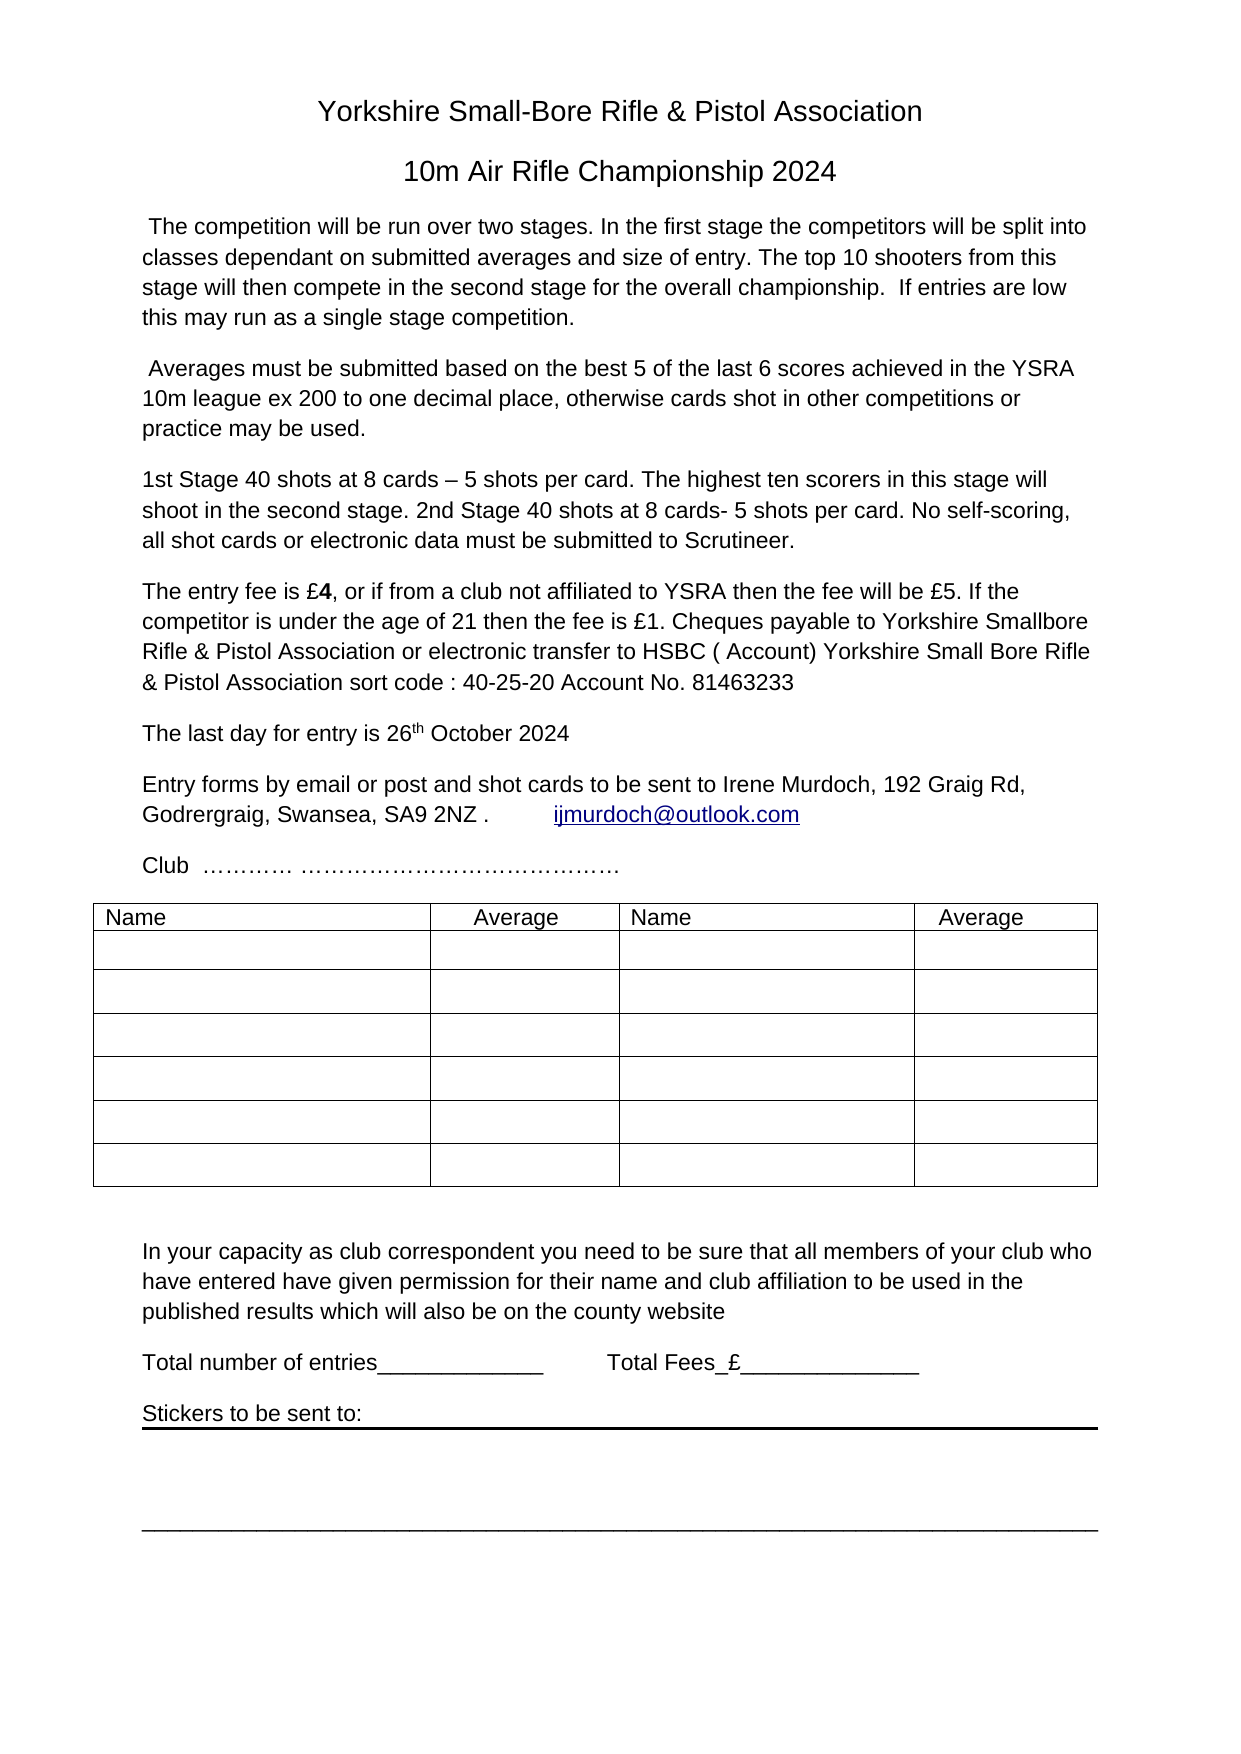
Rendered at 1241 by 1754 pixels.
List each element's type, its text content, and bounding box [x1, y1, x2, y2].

table_cell [915, 1014, 1097, 1056]
table_cell [431, 1014, 619, 1056]
table_cell [94, 1057, 430, 1100]
text 10m Air Rifle Championship 2024 [142, 154, 1098, 187]
table_header Average [431, 904, 619, 930]
text The last day for entry is 26th October 2024 [142, 719, 1098, 746]
table_cell [94, 1014, 430, 1056]
table_cell [431, 970, 619, 1013]
text ­­­­­­­­­­­­­­­­­­­­­ [142, 1454, 1098, 1481]
table_cell [431, 1144, 619, 1186]
table_cell [620, 970, 914, 1013]
table_header Name [94, 904, 430, 930]
text Averages must be submitted based on the best 5 of the last 6 scores achieved in the YSRA 10m league ex 200 to one decimal place, otherwise cards shot in other competitions or practice may be used. [142, 355, 1098, 442]
text ___________________________________________________________________________ [142, 1506, 1098, 1530]
table_cell [431, 1101, 619, 1142]
text Stickers to be sent to: [142, 1400, 1098, 1427]
text 1st Stage 40 shots at 8 cards – 5 shots per card. The highest ten scorers in this stage will shoot in the second stage. 2nd Stage 40 shots at 8 cards- 5 shots per card. No self-scoring, all shot cards or electronic data must be submitted to Scrutineer. [142, 466, 1098, 553]
text Yorkshire Small-Bore Rifle & Pistol Association [142, 94, 1098, 128]
table_cell [915, 970, 1097, 1013]
table_cell [915, 1057, 1097, 1100]
table_cell [620, 931, 914, 969]
table_cell [94, 1101, 430, 1142]
text Total number of entries_____________ Total Fees_£______________ [142, 1349, 1098, 1376]
table_cell [915, 931, 1097, 969]
table_cell [94, 1144, 430, 1186]
table_cell [620, 1144, 914, 1186]
table_cell [915, 1144, 1097, 1186]
table_cell [620, 1057, 914, 1100]
table_header Name [620, 904, 914, 930]
table_cell [620, 1101, 914, 1142]
text In your capacity as club correspondent you need to be sure that all members of your club who have entered have given permission for their name and club affiliation to be used in the published results which will also be on the county website [142, 1238, 1098, 1324]
table_header Average [915, 904, 1097, 930]
text Entry forms by email or post and shot cards to be sent to Irene Murdoch, 192 Graig Rd, Godrergraig, Swansea, SA9 2NZ . ijmurdoch@outlook.com [142, 771, 1098, 827]
table_cell [431, 1057, 619, 1100]
table_cell [94, 931, 430, 969]
table_cell [431, 931, 619, 969]
text Club ………… …………………………………… [142, 852, 1098, 878]
table_cell [94, 970, 430, 1013]
text The competition will be run over two stages. In the first stage the competitors will be split into classes dependant on submitted averages and size of entry. The top 10 shooters from this stage will then compete in the second stage for the overall championship. If entries are low this may run as a single stage competition. [142, 213, 1098, 330]
table_cell [620, 1014, 914, 1056]
table_cell [915, 1101, 1097, 1142]
text The entry fee is £4, or if from a club not affiliated to YSRA then the fee will be £5. If the competitor is under the age of 21 then the fee is £1. Cheques payable to Yorkshire Smallbore Rifle & Pistol Association or electronic transfer to HSBC ( Account) Yorkshire Small Bore Rifle & Pistol Association sort code : 40-25-20 Account No. 81463233 [142, 578, 1098, 695]
